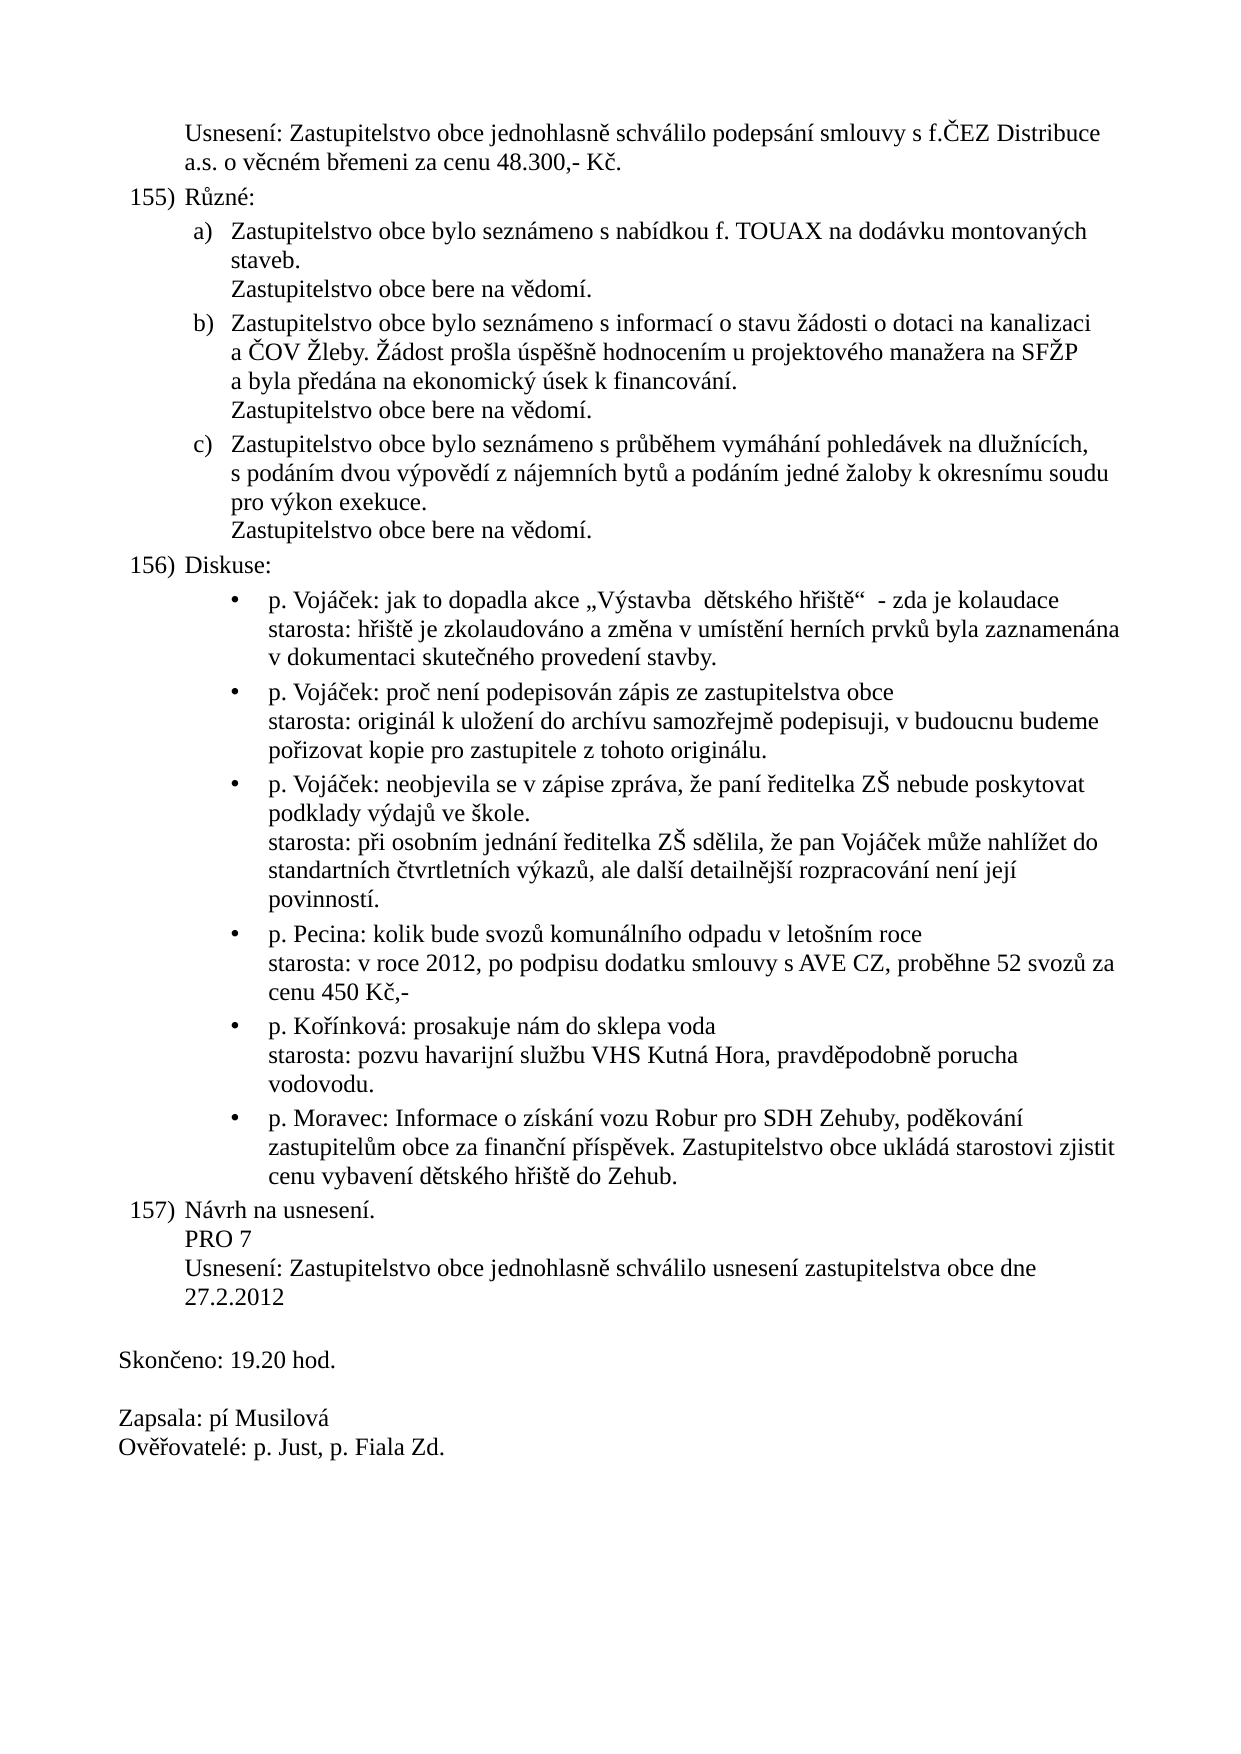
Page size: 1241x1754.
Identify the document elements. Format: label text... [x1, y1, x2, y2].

list p. Kořínková: prosakuje nám do sklepa voda starosta: pozvu havarijní službu VHS Kutná Hora, pravděpodobně porucha vodovodu. [231, 1011, 1122, 1097]
list p. Pecina: kolik bude svozů komunálního odpadu v letošním roce starosta: v roce 2012, po podpisu dodatku smlouvy s AVE CZ, proběhne 52 svozů za cenu 450 Kč,- [231, 919, 1122, 1005]
list Návrh na usnesení. PRO 7 Usnesení: Zastupitelstvo obce jednohlasně schválilo usnesení zastupitelstva obce dne 27.2.2012 [129, 1196, 1122, 1311]
list Usnesení: Zastupitelstvo obce jednohlasně schválilo podepsání smlouvy s f.ČEZ Distribuce a.s. o věcném břemeni za cenu 48.300,- Kč. [129, 118, 1122, 176]
text Ověřovatelé: p. Just, p. Fiala Zd. [118, 1432, 1122, 1460]
list Různé: [129, 182, 1122, 210]
list Zastupitelstvo obce bylo seznámeno s informací o stavu žádosti o dotaci na kanalizaci a ČOV Žleby. Žádost prošla úspěšně hodnocením u projektového manažera na SFŽP a byla předána na ekonomický úsek k financování. Zastupitelstvo obce bere na vědomí. [193, 308, 1122, 423]
list Zastupitelstvo obce bylo seznámeno s průběhem vymáhání pohledávek na dlužnících, s podáním dvou výpovědí z nájemních bytů a podáním jedné žaloby k okresnímu soudu pro výkon exekuce. Zastupitelstvo obce bere na vědomí. [193, 429, 1122, 544]
list p. Vojáček: jak to dopadla akce „Výstavba dětského hřiště“ - zda je kolaudace starosta: hřiště je zkolaudováno a změna v umístění herních prvků byla zaznamenána v dokumentaci skutečného provedení stavby. [231, 585, 1122, 671]
text Skončeno: 19.20 hod. [118, 1345, 1122, 1374]
list Zastupitelstvo obce bylo seznámeno s nabídkou f. TOUAX na dodávku montovaných staveb. Zastupitelstvo obce bere na vědomí. [193, 216, 1122, 302]
text Zapsala: pí Musilová [118, 1403, 1122, 1432]
list p. Moravec: Informace o získání vozu Robur pro SDH Zehuby, poděkování zastupitelům obce za finanční příspěvek. Zastupitelstvo obce ukládá starostovi zjistit cenu vybavení dětského hřiště do Zehub. [231, 1103, 1122, 1190]
list Diskuse: [129, 550, 1122, 579]
list p. Vojáček: neobjevila se v zápise zpráva, že paní ředitelka ZŠ nebude poskytovat podklady výdajů ve škole. starosta: při osobním jednání ředitelka ZŠ sdělila, že pan Vojáček může nahlížet do standartních čtvrtletních výkazů, ale další detailnější rozpracování není její povinností. [231, 769, 1122, 913]
list p. Vojáček: proč není podepisován zápis ze zastupitelstva obce starosta: originál k uložení do archívu samozřejmě podepisuji, v budoucnu budeme pořizovat kopie pro zastupitele z tohoto originálu. [231, 677, 1122, 763]
